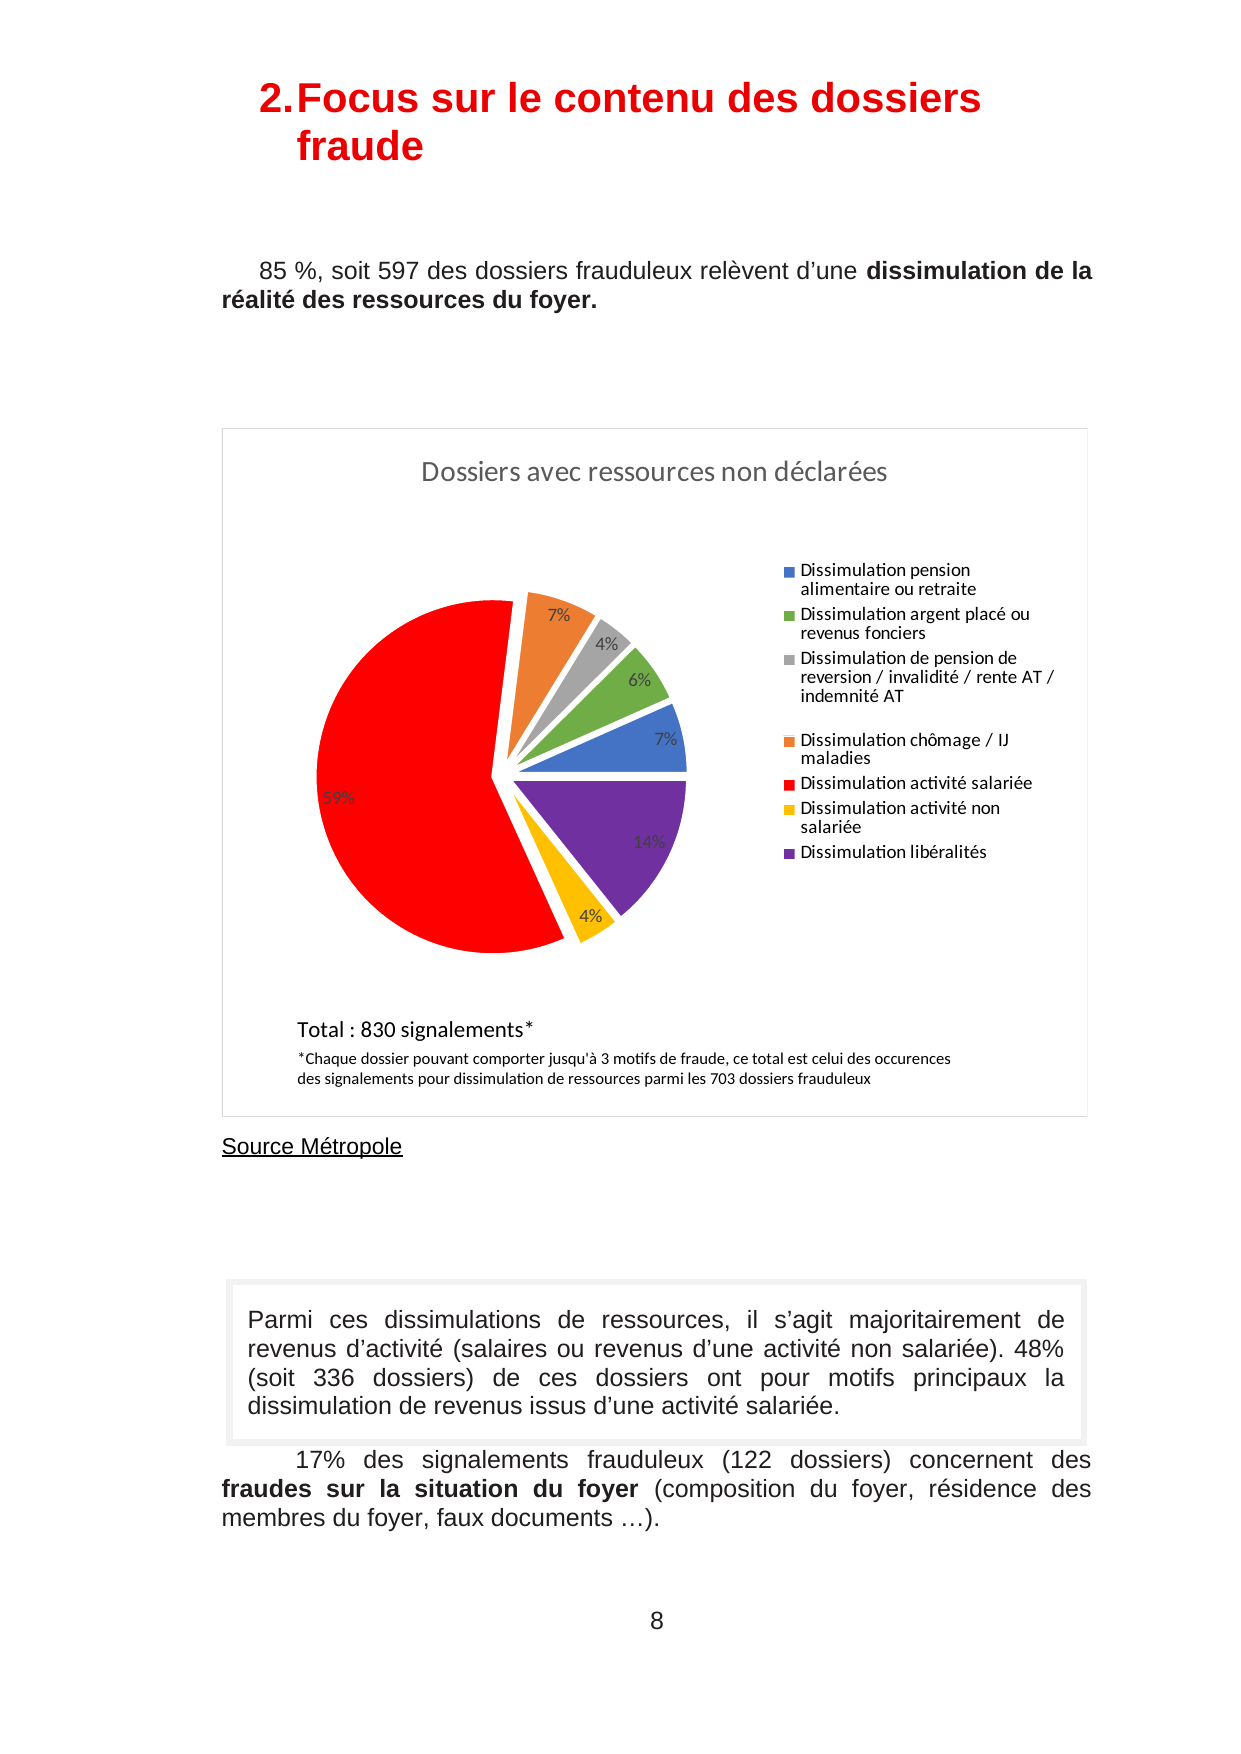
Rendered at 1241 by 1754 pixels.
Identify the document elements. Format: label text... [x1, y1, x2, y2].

text 85 %, soit 597 des dossiers frauduleux relèvent d’une dissimulation de la réalité des ressources du foyer. [221, 256, 1092, 313]
subtitle Focus sur le contenu des dossiers fraude [259, 74, 1092, 170]
text Source Métropole [221, 1133, 1092, 1159]
text Parmi ces dissimulations de ressources, il s’agit majoritairement de revenus d’activité (salaires ou revenus d’une activité non salariée). 48% (soit 336 dossiers) de ces dossiers ont pour motifs principaux la dissimulation de revenus issus d’une activité salariée. [247, 1305, 1066, 1420]
text 17% des signalements frauduleux (122 dossiers) concernent des fraudes sur la situation du foyer (composition du foyer, résidence des membres du foyer, faux documents …). [221, 1360, 1092, 1532]
